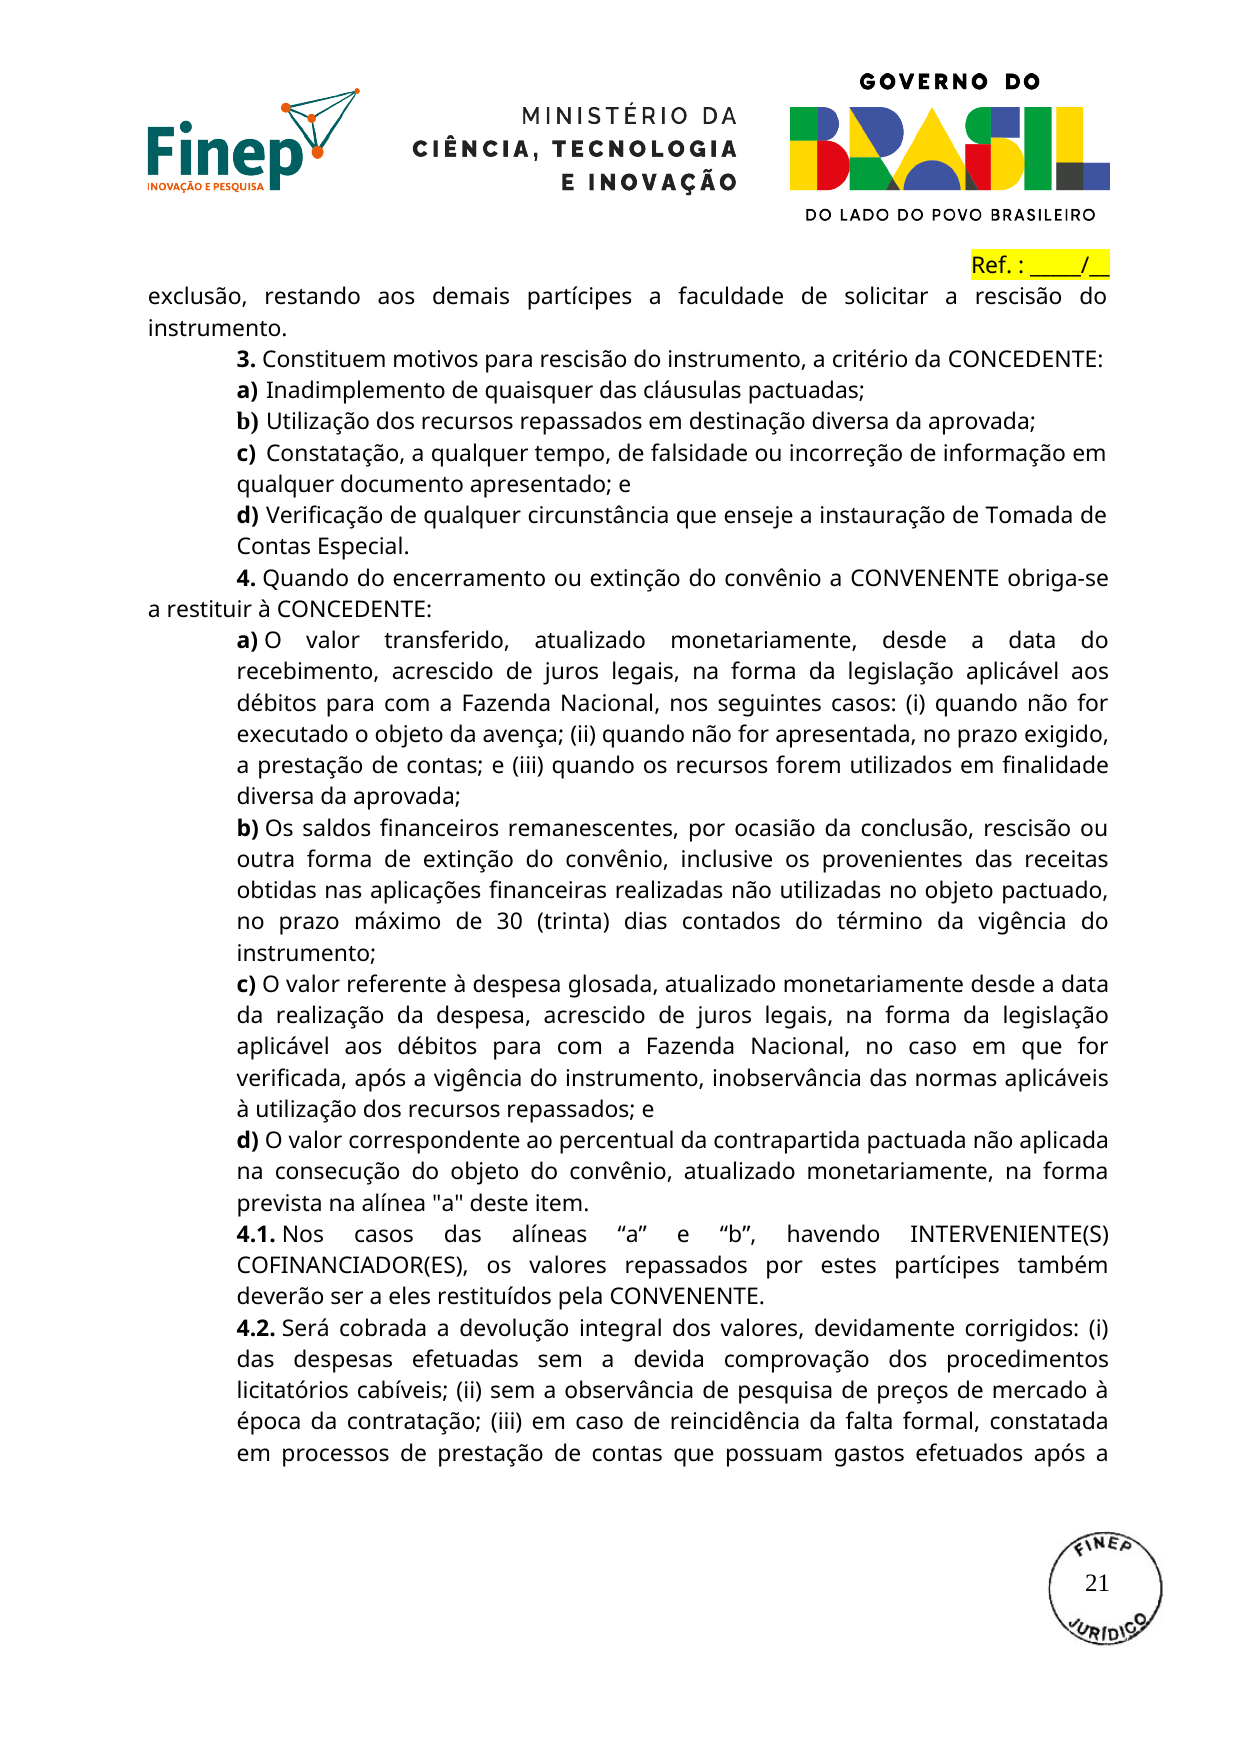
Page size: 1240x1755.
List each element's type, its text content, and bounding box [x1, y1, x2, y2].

list 4.1. Nos casos das alíneas “a” e “b”, havendo INTERVENIENTE(S) COFINANCIADOR(ES), os valores repassados por estes partícipes também deverão ser a eles restituídos pela CONVENENTE. [236, 1218, 1110, 1311]
list Utilização dos recursos repassados em destinação diversa da aprovada; [236, 405, 1108, 436]
list a) O valor transferido, atualizado monetariamente, desde a data do recebimento, acrescido de juros legais, na forma da legislação aplicável aos débitos para com a Fazenda Nacional, nos seguintes casos: (i) quando não for executado o objeto da avença; (ii) quando não for apresentada, no prazo exigido, a prestação de contas; e (iii) quando os recursos forem utilizados em finalidade diversa da aprovada; [236, 624, 1110, 811]
text exclusão, restando aos demais partícipes a faculdade de solicitar a rescisão do instrumento. [148, 280, 1108, 343]
list Constatação, a qualquer tempo, de falsidade ou incorreção de informação em qualquer documento apresentado; e [236, 436, 1108, 499]
list Verificação de qualquer circunstância que enseje a instauração de Tomada de Contas Especial. [236, 499, 1108, 561]
list c) O valor referente à despesa glosada, atualizado monetariamente desde a data da realização da despesa, acrescido de juros legais, na forma da legislação aplicável aos débitos para com a Fazenda Nacional, no caso em que for verificada, após a vigência do instrumento, inobservância das normas aplicáveis à utilização dos recursos repassados; e [236, 968, 1110, 1124]
list b) Os saldos financeiros remanescentes, por ocasião da conclusão, rescisão ou outra forma de extinção do convênio, inclusive os provenientes das receitas obtidas nas aplicações financeiras realizadas não utilizadas no objeto pactuado, no prazo máximo de 30 (trinta) dias contados do término da vigência do instrumento; [236, 811, 1110, 968]
text 3. Constituem motivos para rescisão do instrumento, a critério da CONCEDENTE: [148, 343, 1108, 374]
list Inadimplemento de quaisquer das cláusulas pactuadas; [236, 374, 1108, 405]
text 4. Quando do encerramento ou extinção do convênio a CONVENENTE obriga-se a restituir à CONCEDENTE: [148, 561, 1110, 624]
list d) O valor correspondente ao percentual da contrapartida pactuada não aplicada na consecução do objeto do convênio, atualizado monetariamente, na forma prevista na alínea "a" deste item. [236, 1124, 1110, 1218]
list 4.2. Será cobrada a devolução integral dos valores, devidamente corrigidos: (i) das despesas efetuadas sem a devida comprovação dos procedimentos licitatórios cabíveis; (ii) sem a observância de pesquisa de preços de mercado à época da contratação; (iii) em caso de reincidência da falta formal, constatada em processos de prestação de contas que possuam gastos efetuados após a [236, 1311, 1110, 1468]
